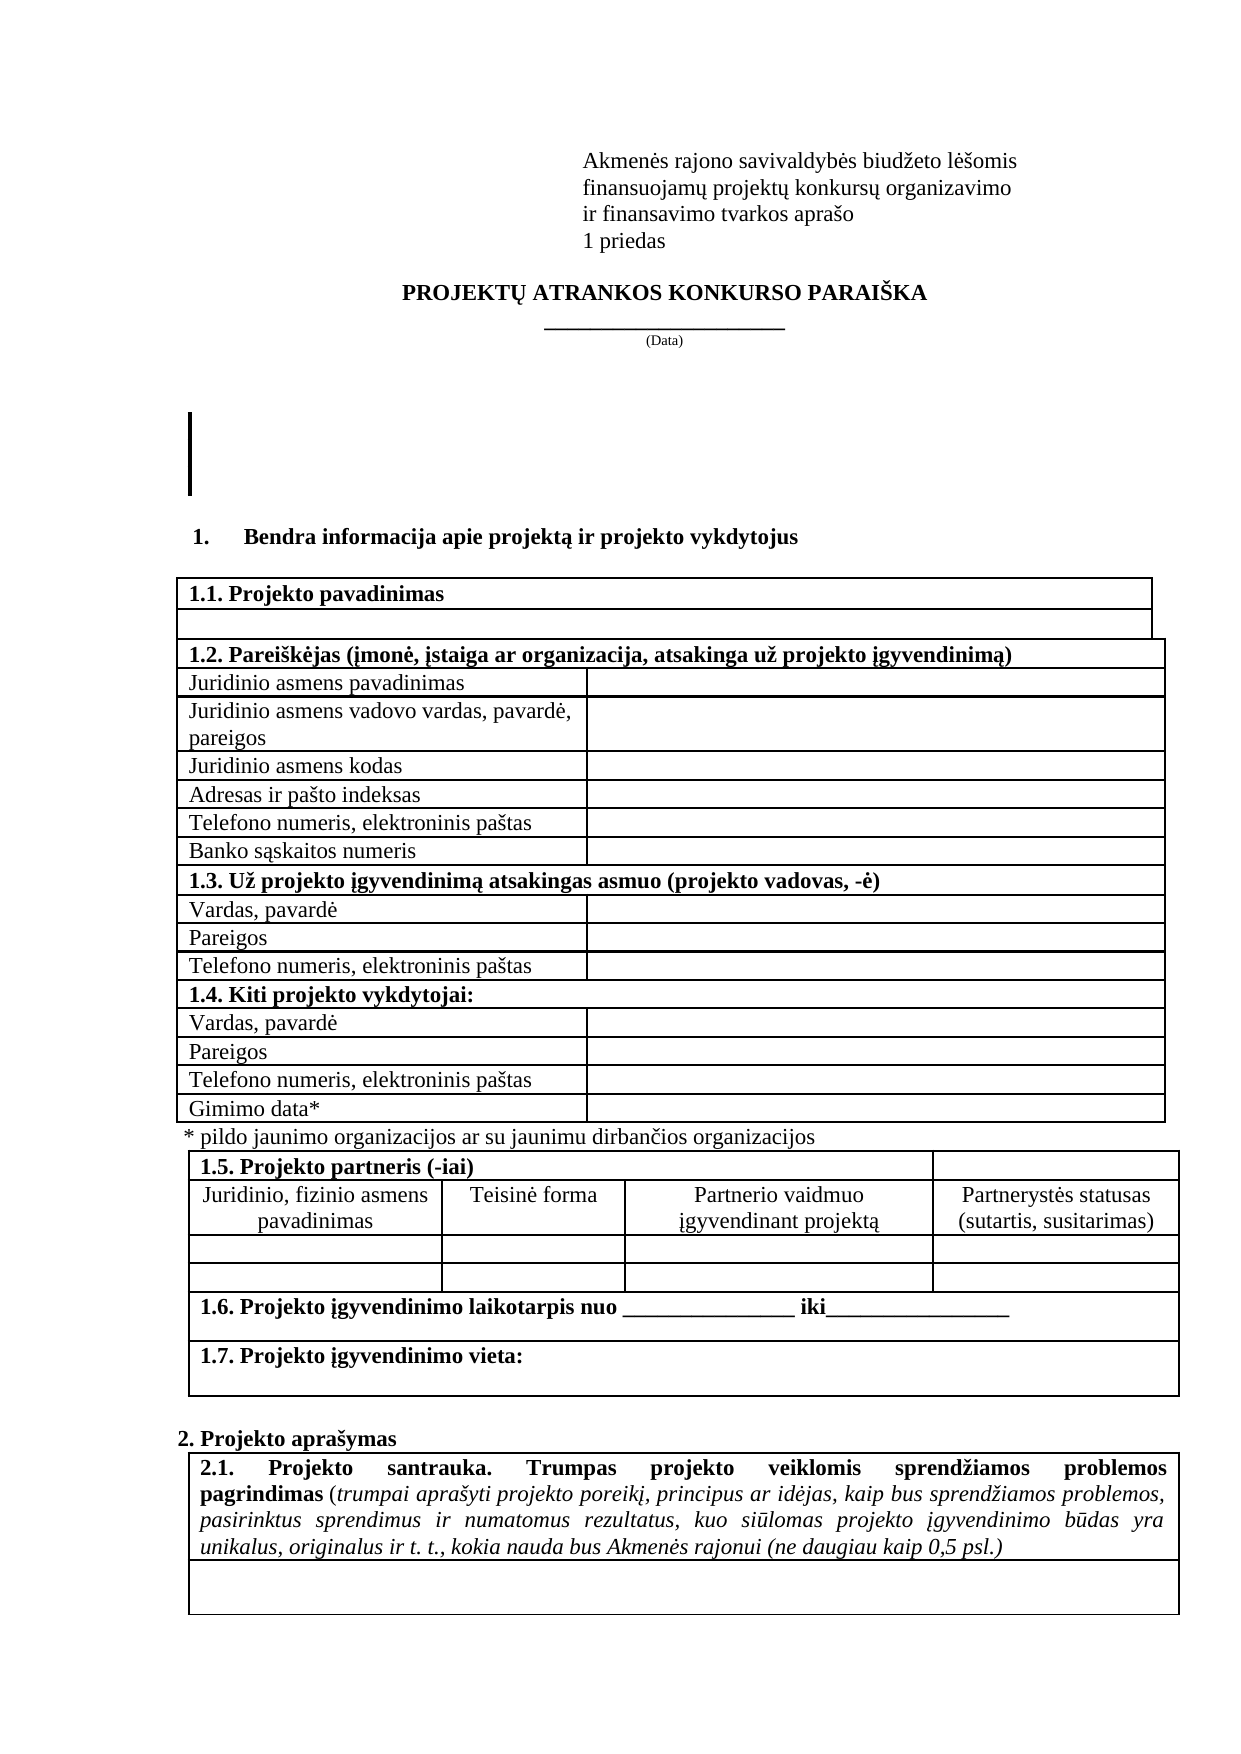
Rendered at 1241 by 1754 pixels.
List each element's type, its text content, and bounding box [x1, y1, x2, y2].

table_cell [588, 752, 1164, 779]
table_cell Partnerio vaidmuo įgyvendinant projektą [626, 1181, 932, 1234]
table_cell [626, 1236, 932, 1262]
table_cell 1.7. Projekto įgyvendinimo vieta: [190, 1342, 1178, 1394]
table_cell [588, 838, 1164, 864]
table_header 2.1. Projekto santrauka. Trumpas projekto veiklomis sprendžiamos problemos pagrindimas (trumpai aprašyti projekto poreikį, principus ar idėjas, kaip bus sprendžiamos problemos, pasirinktus sprendimus ir numatomus rezultatus, kuo siūlomas projekto įgyvendinimo būdas yra unikalus, originalus ir t. t., kokia nauda bus Akmenės rajonui (ne daugiau kaip 0,5 psl.) [190, 1454, 1178, 1559]
table_cell Teisinė forma [443, 1181, 624, 1234]
text (Data) [177, 332, 1152, 358]
table_cell Vardas, pavardė [178, 896, 586, 922]
text 1 priedas [582, 227, 1152, 253]
table_cell Juridinio asmens pavadinimas [178, 669, 586, 695]
table_cell [588, 698, 1164, 750]
table_cell [588, 1066, 1164, 1093]
table_cell Juridinio, fizinio asmens pavadinimas [190, 1181, 441, 1234]
text ir finansavimo tvarkos aprašo [582, 200, 1152, 227]
table_cell Vardas, pavardė [178, 1009, 586, 1036]
table_header 1.1. Projekto pavadinimas [178, 579, 1151, 608]
table_cell Telefono numeris, elektroninis paštas [178, 809, 586, 836]
table_cell [588, 896, 1164, 922]
table_cell [190, 1264, 441, 1291]
table_cell [934, 1236, 1178, 1262]
table_cell Juridinio asmens vadovo vardas, pavardė, pareigos [178, 698, 586, 750]
text PROJEKTŲ ATRANKOS KONKURSO PARAIŠKA [177, 279, 1152, 306]
table_cell [626, 1264, 932, 1291]
table_cell 1.4. Kiti projekto vykdytojai: [178, 981, 1164, 1007]
table_cell [443, 1236, 624, 1262]
table_header [934, 1152, 1178, 1179]
table_cell Partnerystės statusas (sutartis, susitarimas) [934, 1181, 1178, 1234]
table_cell Pareigos [178, 1038, 586, 1064]
table_cell [443, 1264, 624, 1291]
table_cell Telefono numeris, elektroninis paštas [178, 1066, 586, 1093]
table_cell [588, 1009, 1164, 1036]
table_cell [588, 781, 1164, 807]
table_cell 1.3. Už projekto įgyvendinimą atsakingas asmuo (projekto vadovas, -ė) [178, 866, 1164, 893]
table_cell [190, 1561, 1178, 1614]
table_cell 1.2. Pareiškėjas (įmonė, įstaiga ar organizacija, atsakinga už projekto įgyvendinimą) [178, 640, 1164, 667]
table_cell Adresas ir pašto indeksas [178, 781, 586, 807]
table_header [1153, 577, 1165, 608]
text * pildo jaunimo organizacijos ar su jaunimu dirbančios organizacijos [177, 1123, 1152, 1149]
table_cell [588, 1038, 1164, 1064]
text finansuojamų projektų konkursų organizavimo [582, 174, 1152, 200]
table_cell [588, 669, 1164, 695]
table_header 1.5. Projekto partneris (-iai) [190, 1152, 932, 1179]
text Akmenės rajono savivaldybės biudžeto lėšomis [582, 148, 1152, 174]
table_cell Banko sąskaitos numeris [178, 838, 586, 864]
table_cell [588, 953, 1164, 979]
table_cell [178, 610, 1151, 637]
text 2. Projekto aprašymas [177, 1425, 1152, 1452]
table_cell Juridinio asmens kodas [178, 752, 586, 779]
table_cell [934, 1264, 1178, 1291]
text _____________________ [177, 306, 1152, 332]
table_cell [588, 924, 1164, 950]
table_cell [588, 809, 1164, 836]
table_cell [1153, 608, 1165, 637]
table_cell 1.6. Projekto įgyvendinimo laikotarpis nuo _______________ iki________________ [190, 1293, 1178, 1340]
table_cell Telefono numeris, elektroninis paštas [178, 953, 586, 979]
text 1. Bendra informacija apie projektą ir projekto vykdytojus [192, 523, 1152, 549]
table_cell [190, 1236, 441, 1262]
table_cell [588, 1095, 1164, 1121]
table_cell Pareigos [178, 924, 586, 950]
table_cell Gimimo data* [178, 1095, 586, 1121]
